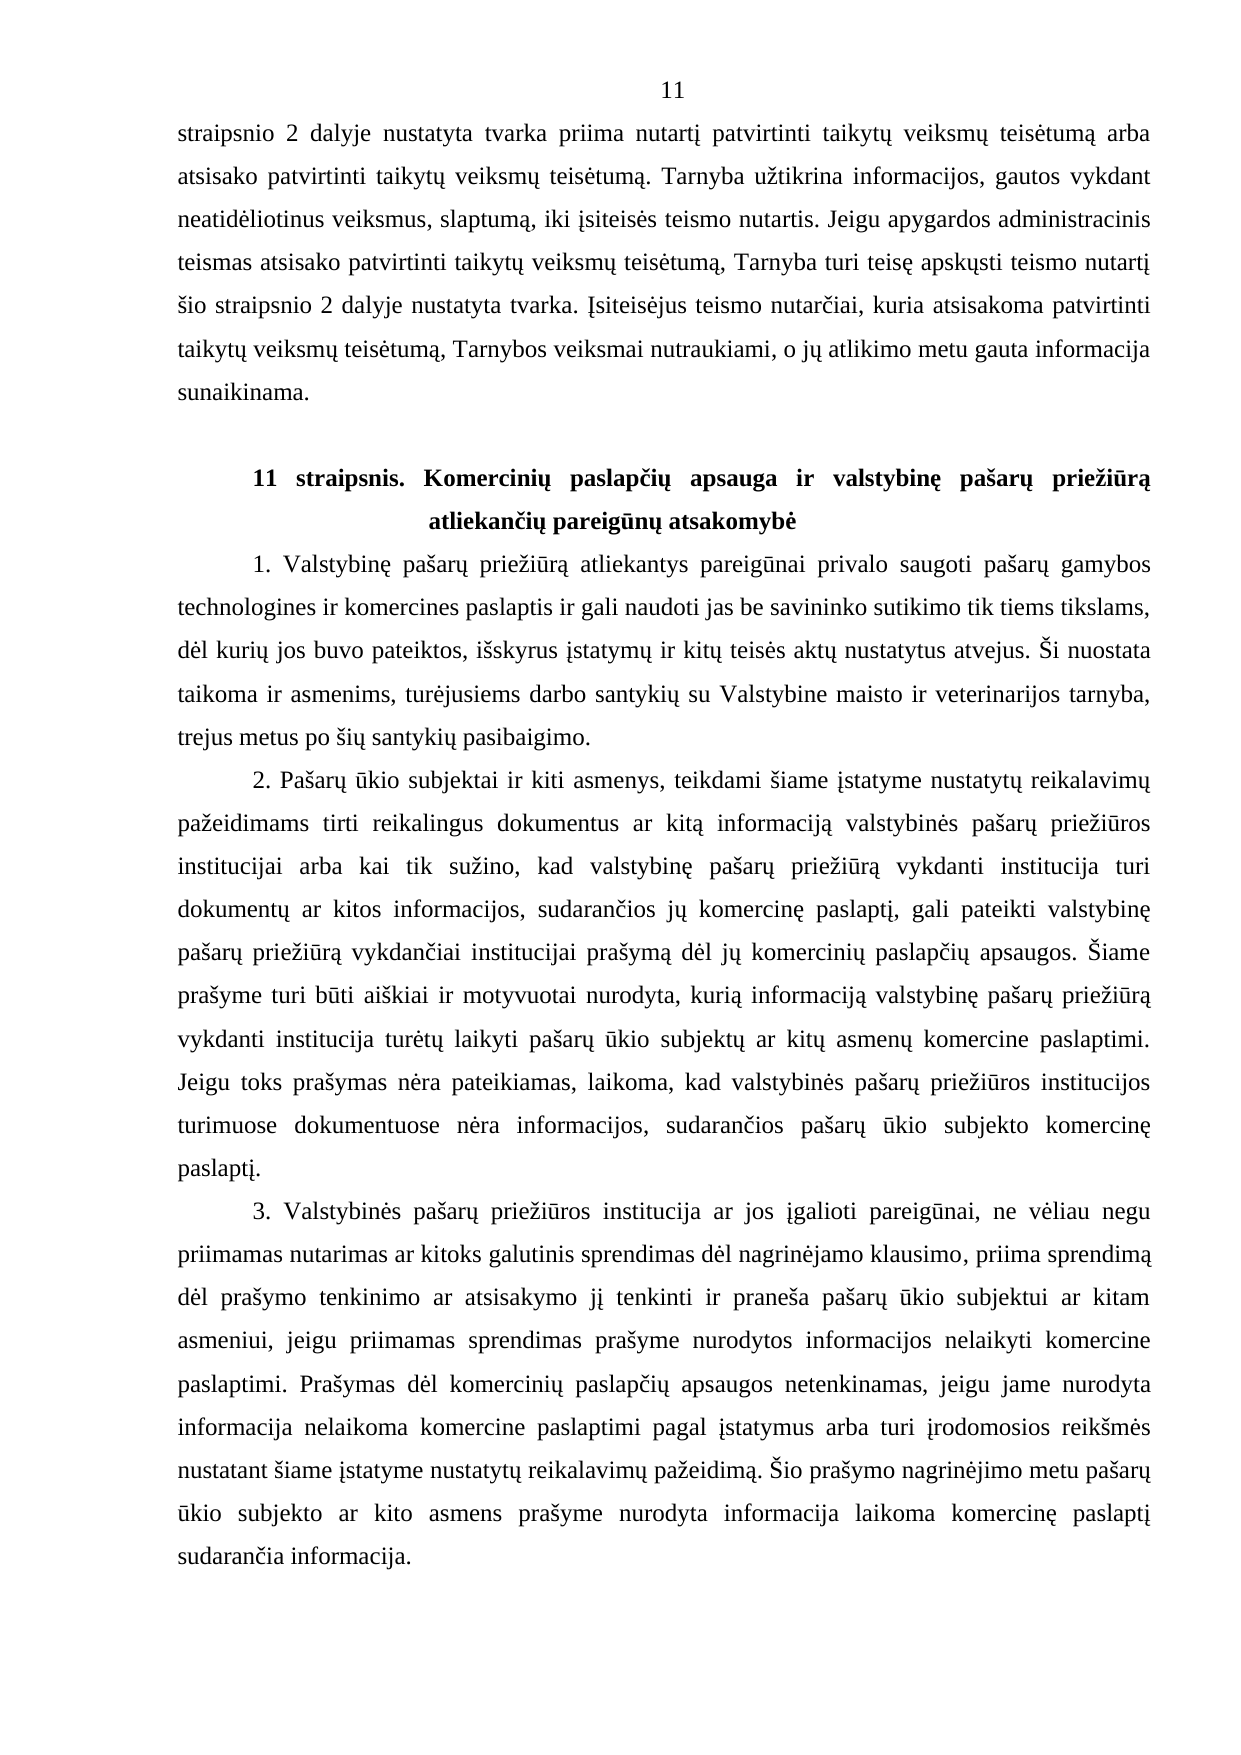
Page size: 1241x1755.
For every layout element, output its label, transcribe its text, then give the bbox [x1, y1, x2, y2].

text straipsnio 2 dalyje nustatyta tvarka priima nutartį patvirtinti taikytų veiksmų teisėtumą arba atsisako patvirtinti taikytų veiksmų teisėtumą. Tarnyba užtikrina informacijos, gautos vykdant neatidėliotinus veiksmus, slaptumą, iki įsiteisės teismo nutartis. Jeigu apygardos administracinis teismas atsisako patvirtinti taikytų veiksmų teisėtumą, Tarnyba turi teisę apskųsti teismo nutartį šio straipsnio 2 dalyje nustatyta tvarka. Įsiteisėjus teismo nutarčiai, kuria atsisakoma patvirtinti taikytų veiksmų teisėtumą, Tarnybos veiksmai nutraukiami, o jų atlikimo metu gauta informacija sunaikinama. [177, 118, 1152, 406]
text 3. Valstybinės pašarų priežiūros institucija ar jos įgalioti pareigūnai, ne vėliau negu priimamas nutarimas ar kitoks galutinis sprendimas dėl nagrinėjamo klausimo, priima sprendimą dėl prašymo tenkinimo ar atsisakymo jį tenkinti ir praneša pašarų ūkio subjektui ar kitam asmeniui, jeigu priimamas sprendimas prašyme nurodytos informacijos nelaikyti komercine paslaptimi. Prašymas dėl komercinių paslapčių apsaugos netenkinamas, jeigu jame nurodyta informacija nelaikoma komercine paslaptimi pagal įstatymus arba turi įrodomosios reikšmės nustatant šiame įstatyme nustatytų reikalavimų pažeidimą. Šio prašymo nagrinėjimo metu pašarų ūkio subjekto ar kito asmens prašyme nurodyta informacija laikoma komercinę paslaptį sudarančia informacija. [177, 1196, 1152, 1570]
text 11 straipsnis. Komercinių paslapčių apsauga ir valstybinę pašarų priežiūrą atliekančių pareigūnų atsakomybė [252, 463, 1152, 535]
text 2. Pašarų ūkio subjektai ir kiti asmenys, teikdami šiame įstatyme nustatytų reikalavimų pažeidimams tirti reikalingus dokumentus ar kitą informaciją valstybinės pašarų priežiūros institucijai arba kai tik sužino, kad valstybinę pašarų priežiūrą vykdanti institucija turi dokumentų ar kitos informacijos, sudarančios jų komercinę paslaptį, gali pateikti valstybinę pašarų priežiūrą vykdančiai institucijai prašymą dėl jų komercinių paslapčių apsaugos. Šiame prašyme turi būti aiškiai ir motyvuotai nurodyta, kurią informaciją valstybinę pašarų priežiūrą vykdanti institucija turėtų laikyti pašarų ūkio subjektų ar kitų asmenų komercine paslaptimi. Jeigu toks prašymas nėra pateikiamas, laikoma, kad valstybinės pašarų priežiūros institucijos turimuose dokumentuose nėra informacijos, sudarančios pašarų ūkio subjekto komercinę paslaptį. [177, 765, 1152, 1182]
text 1. Valstybinę pašarų priežiūrą atliekantys pareigūnai privalo saugoti pašarų gamybos technologines ir komercines paslaptis ir gali naudoti jas be savininko sutikimo tik tiems tikslams, dėl kurių jos buvo pateiktos, išskyrus įstatymų ir kitų teisės aktų nustatytus atvejus. Ši nuostata taikoma ir asmenims, turėjusiems darbo santykių su Valstybine maisto ir veterinarijos tarnyba, trejus metus po šių santykių pasibaigimo. [177, 549, 1152, 751]
